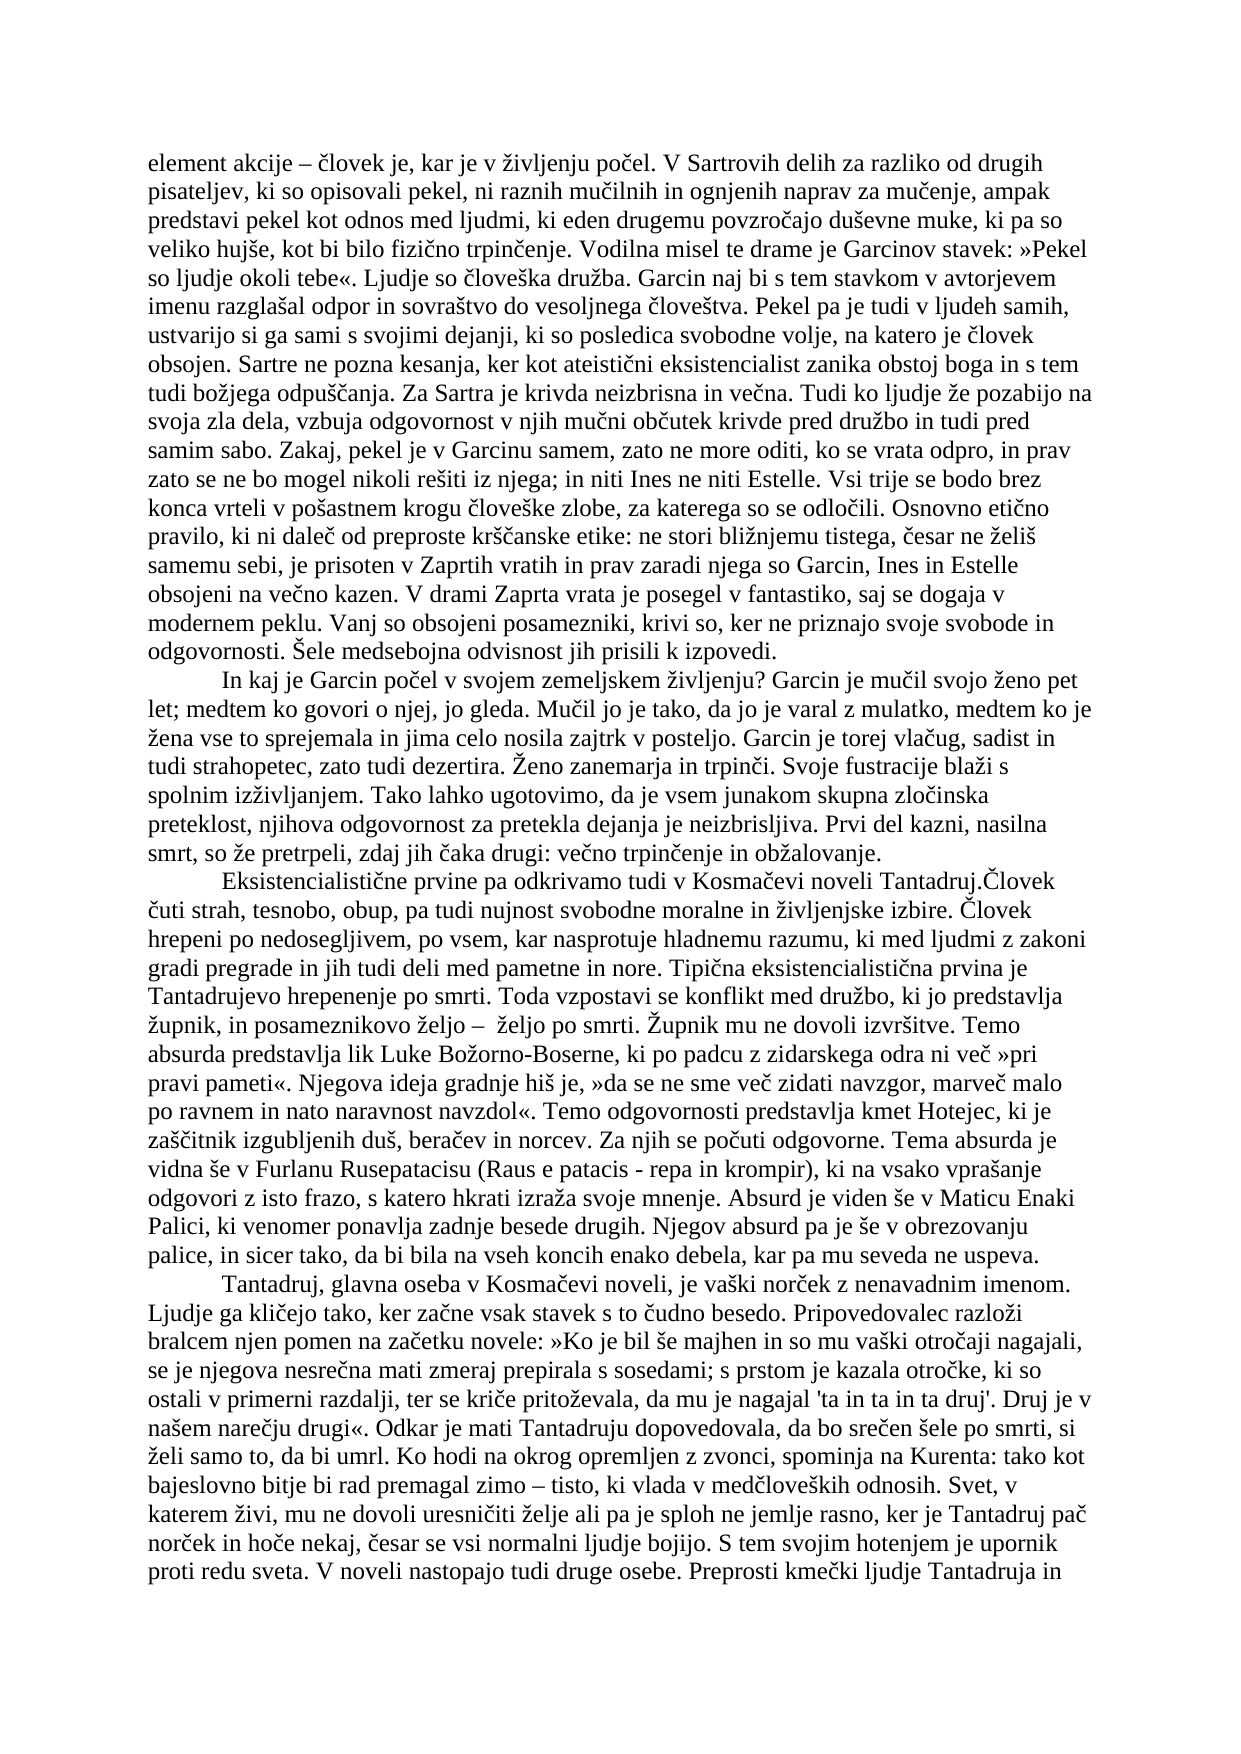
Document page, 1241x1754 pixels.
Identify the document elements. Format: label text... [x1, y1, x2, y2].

text Tantadruj, glavna oseba v Kosmačevi noveli, je vaški norček z nenavadnim imenom. Ljudje ga kličejo tako, ker začne vsak stavek s to čudno besedo. Pripovedovalec razloži bralcem njen pomen na začetku novele: »Ko je bil še majhen in so mu vaški otročaji nagajali, se je njegova nesrečna mati zmeraj prepirala s sosedami; s prstom je kazala otročke, ki so ostali v primerni razdalji, ter se kriče pritoževala, da mu je nagajal 'ta in ta in ta druj'. Druj je v našem narečju drugi«. Odkar je mati Tantadruju dopovedovala, da bo srečen šele po smrti, si želi samo to, da bi umrl. Ko hodi na okrog opremljen z zvonci, spominja na Kurenta: tako kot bajeslovno bitje bi rad premagal zimo – tisto, ki vlada v medčloveških odnosih. Svet, v katerem živi, mu ne dovoli uresničiti želje ali pa je sploh ne jemlje rasno, ker je Tantadruj pač norček in hoče nekaj, česar se vsi normalni ljudje bojijo. S tem svojim hotenjem je upornik proti redu sveta. V noveli nastopajo tudi druge osebe. Preprosti kmečki ljudje Tantadruja in [148, 1269, 1093, 1585]
text element akcije – človek je, kar je v življenju počel. V Sartrovih delih za razliko od drugih pisateljev, ki so opisovali pekel, ni raznih mučilnih in ognjenih naprav za mučenje, ampak predstavi pekel kot odnos med ljudmi, ki eden drugemu povzročajo duševne muke, ki pa so veliko hujše, kot bi bilo fizično trpinčenje. Vodilna misel te drame je Garcinov stavek: »Pekel so ljudje okoli tebe«. Ljudje so človeška družba. Garcin naj bi s tem stavkom v avtorjevem imenu razglašal odpor in sovraštvo do vesoljnega človeštva. Pekel pa je tudi v ljudeh samih, ustvarijo si ga sami s svojimi dejanji, ki so posledica svobodne volje, na katero je človek obsojen. Sartre ne pozna kesanja, ker kot ateistični eksistencialist zanika obstoj boga in s tem tudi božjega odpuščanja. Za Sartra je krivda neizbrisna in večna. Tudi ko ljudje že pozabijo na svoja zla dela, vzbuja odgovornost v njih mučni občutek krivde pred družbo in tudi pred samim sabo. Zakaj, pekel je v Garcinu samem, zato ne more oditi, ko se vrata odpro, in prav zato se ne bo mogel nikoli rešiti iz njega; in niti Ines ne niti Estelle. Vsi trije se bodo brez konca vrteli v pošastnem krogu človeške zlobe, za katerega so se odločili. Osnovno etično pravilo, ki ni daleč od preproste krščanske etike: ne stori bližnjemu tistega, česar ne želiš samemu sebi, je prisoten v Zaprtih vratih in prav zaradi njega so Garcin, Ines in Estelle obsojeni na večno kazen. V drami Zaprta vrata je posegel v fantastiko, saj se dogaja v modernem peklu. Vanj so obsojeni posamezniki, krivi so, ker ne priznajo svoje svobode in odgovornosti. Šele medsebojna odvisnost jih prisili k izpovedi. [148, 148, 1093, 665]
text In kaj je Garcin počel v svojem zemeljskem življenju? Garcin je mučil svojo ženo pet let; medtem ko govori o njej, jo gleda. Mučil jo je tako, da jo je varal z mulatko, medtem ko je žena vse to sprejemala in jima celo nosila zajtrk v posteljo. Garcin je torej vlačug, sadist in tudi strahopetec, zato tudi dezertira. Ženo zanemarja in trpinči. Svoje fustracije blaži s spolnim izživljanjem. Tako lahko ugotovimo, da je vsem junakom skupna zločinska preteklost, njihova odgovornost za pretekla dejanja je neizbrisljiva. Prvi del kazni, nasilna smrt, so že pretrpeli, zdaj jih čaka drugi: večno trpinčenje in obžalovanje. [148, 665, 1093, 866]
text Eksistencialistične prvine pa odkrivamo tudi v Kosmačevi noveli Tantadruj.Človek čuti strah, tesnobo, obup, pa tudi nujnost svobodne moralne in življenjske izbire. Človek hrepeni po nedosegljivem, po vsem, kar nasprotuje hladnemu razumu, ki med ljudmi z zakoni gradi pregrade in jih tudi deli med pametne in nore. Tipična eksistencialistična prvina je Tantadrujevo hrepenenje po smrti. Toda vzpostavi se konflikt med družbo, ki jo predstavlja župnik, in posameznikovo željo – željo po smrti. Župnik mu ne dovoli izvršitve. Temo absurda predstavlja lik Luke Božorno-Boserne, ki po padcu z zidarskega odra ni več »pri pravi pameti«. Njegova ideja gradnje hiš je, »da se ne sme več zidati navzgor, marveč malo po ravnem in nato naravnost navzdol«. Temo odgovornosti predstavlja kmet Hotejec, ki je zaščitnik izgubljenih duš, beračev in norcev. Za njih se počuti odgovorne. Tema absurda je vidna še v Furlanu Rusepatacisu (Raus e patacis - repa in krompir), ki na vsako vprašanje odgovori z isto frazo, s katero hkrati izraža svoje mnenje. Absurd je viden še v Maticu Enaki Palici, ki venomer ponavlja zadnje besede drugih. Njegov absurd pa je še v obrezovanju palice, in sicer tako, da bi bila na vseh koncih enako debela, kar pa mu seveda ne uspeva. [148, 866, 1093, 1269]
